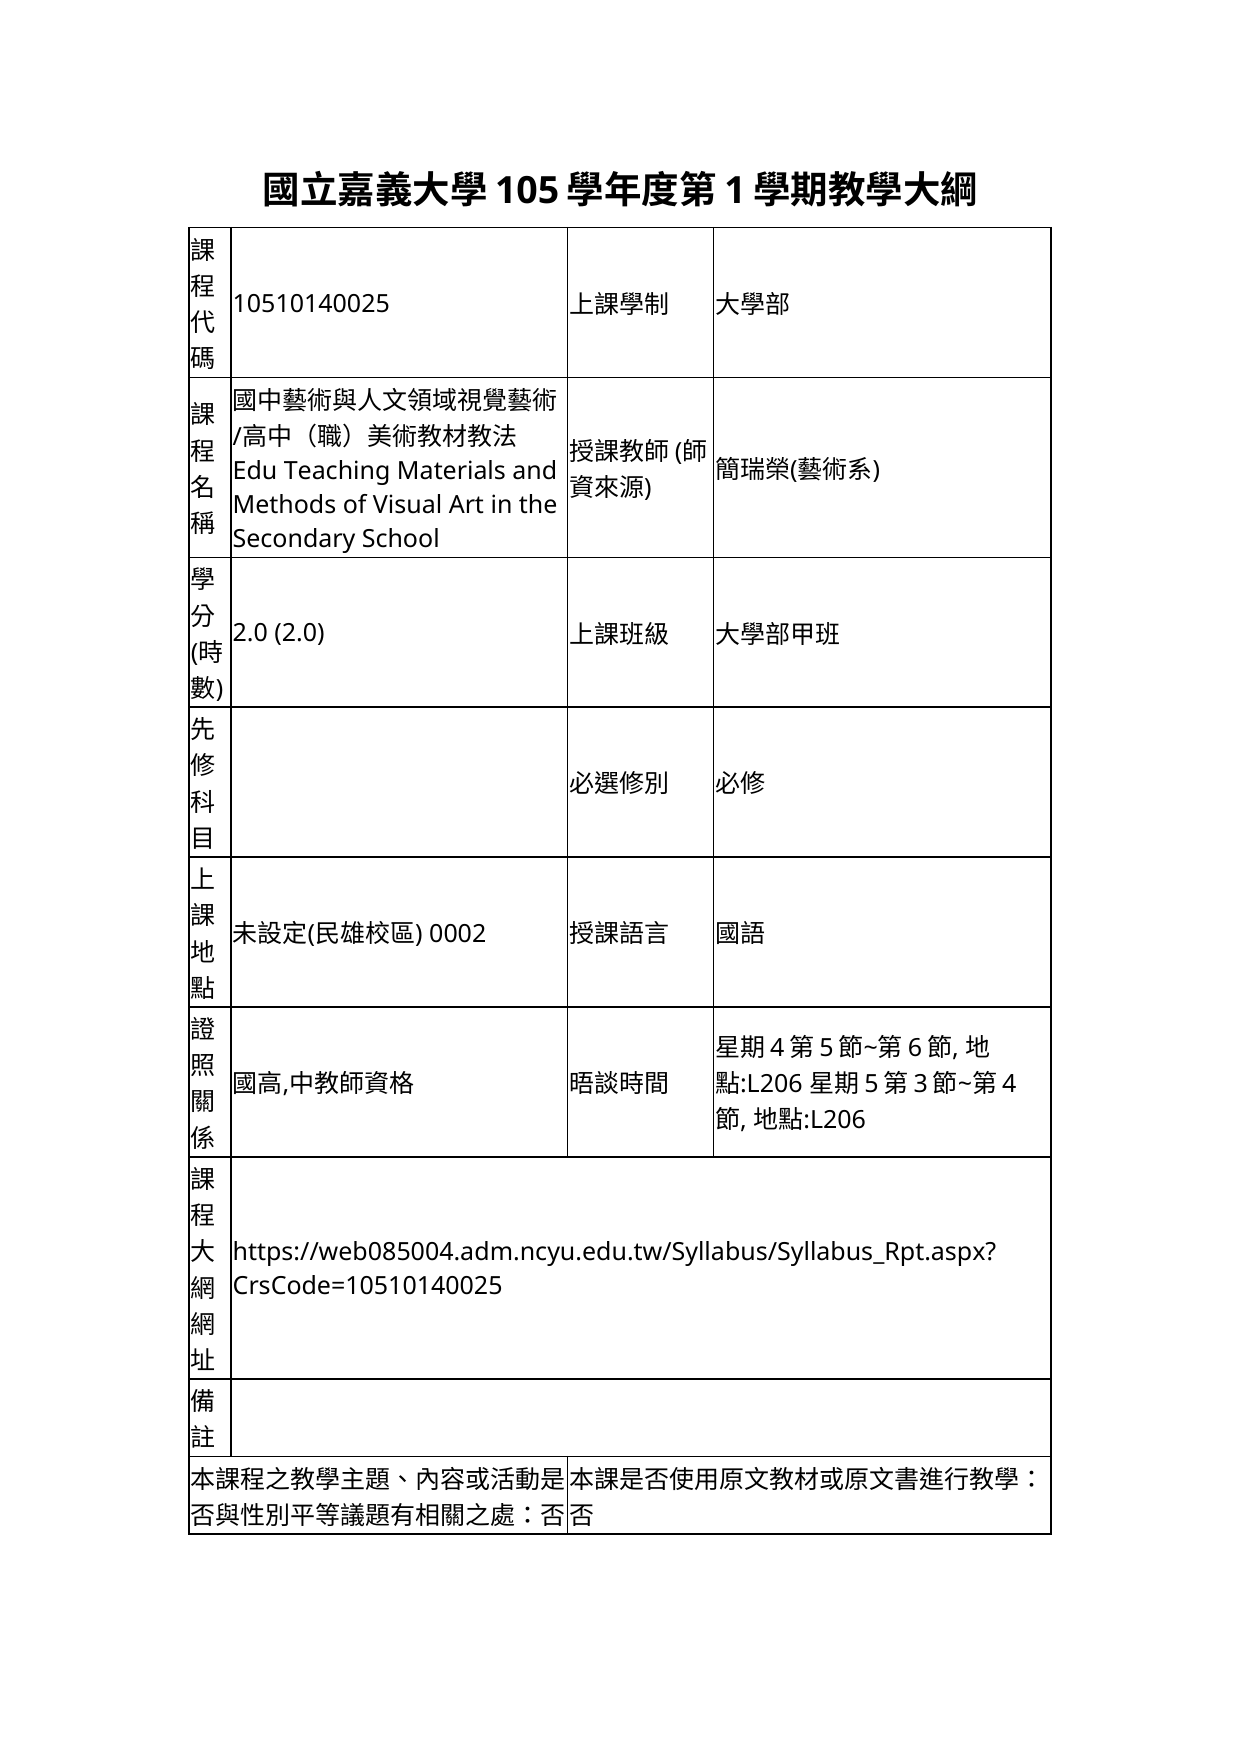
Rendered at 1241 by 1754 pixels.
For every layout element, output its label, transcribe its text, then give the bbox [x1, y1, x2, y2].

table_header 10510140025 [232, 228, 567, 377]
table_cell 國語 [714, 858, 1050, 1006]
table_cell [232, 708, 567, 856]
table_cell 大學部甲班 [714, 558, 1050, 706]
subtitle 國立嘉義大學105學年度第1學期教學大綱 [187, 160, 1053, 215]
table_cell 必選修別 [568, 708, 713, 856]
table_cell 星期4第5節~第6節, 地點:L206 星期5第3節~第4節, 地點:L206 [714, 1008, 1050, 1156]
table_cell 上課班級 [568, 558, 713, 706]
table_cell 先修科目 [190, 708, 230, 856]
table_cell 授課教師 (師資來源) [568, 378, 713, 556]
table_header [188, 225, 1053, 1571]
table_header 大學部 [714, 228, 1050, 377]
table_cell 國高,中教師資格 [232, 1008, 567, 1156]
table_header 上課學制 [568, 228, 713, 377]
table_cell 備 註 [190, 1380, 230, 1456]
table_cell 未設定(民雄校區) 0002 [232, 858, 567, 1006]
table_cell 必修 [714, 708, 1050, 856]
table_cell 簡瑞榮(藝術系) [714, 378, 1050, 556]
table_cell 2.0 (2.0) [232, 558, 567, 706]
table_cell 授課語言 [568, 858, 713, 1006]
table_cell [232, 1380, 1050, 1456]
table_header 課程代碼 [190, 228, 230, 377]
table_cell 本課是否使用原文教材或原文書進行教學：否 [568, 1457, 1050, 1533]
table_cell 課程名稱 [190, 378, 230, 556]
table_cell 本課程之教學主題、內容或活動是否與性別平等議題有相關之處：否 [190, 1457, 567, 1533]
table_cell 學分(時數) [190, 558, 230, 706]
table_cell https://web085004.adm.ncyu.edu.tw/Syllabus/Syllabus_Rpt.aspx?CrsCode=10510140025 [232, 1158, 1050, 1378]
table_cell 課程大網網址 [190, 1158, 230, 1378]
table_cell 國中藝術與人文領域視覺藝術/高中（職）美術教材教法 Edu Teaching Materials and Methods of Visual Art in the Secondary School [232, 378, 567, 556]
table_cell 晤談時間 [568, 1008, 713, 1156]
table_cell 證照關係 [190, 1008, 230, 1156]
table_cell 上課地點 [190, 858, 230, 1006]
